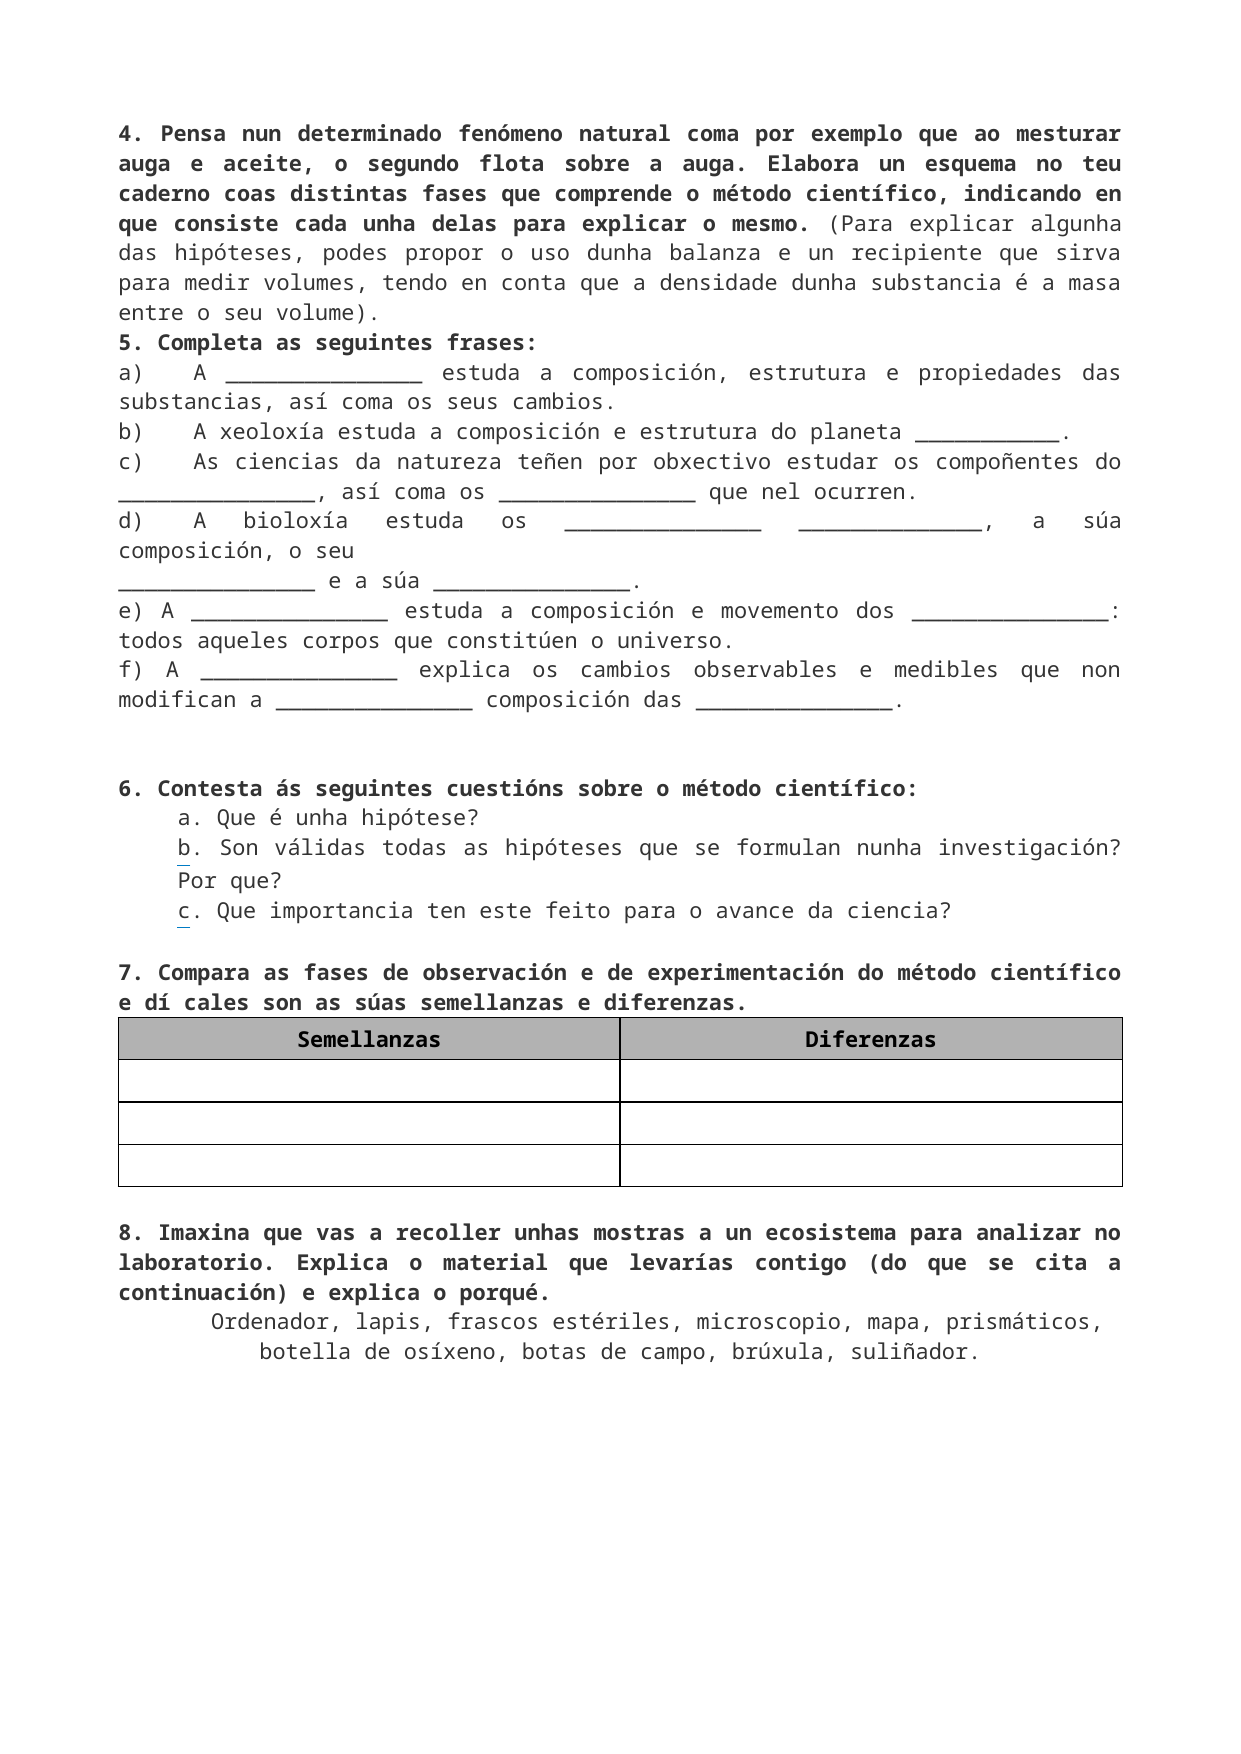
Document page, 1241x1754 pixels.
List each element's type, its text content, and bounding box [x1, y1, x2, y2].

table_cell [119, 1103, 619, 1144]
text _______________ e a súa _______________. [118, 565, 1122, 595]
text f) A _______________ explica os cambios observables e medibles que non modifican a _______________ composición das _______________. [118, 654, 1122, 714]
text c. Que importancia ten este feito para o avance da ciencia? [177, 895, 1122, 927]
text 8. Imaxina que vas a recoller unhas mostras a un ecosistema para analizar no laboratorio. Explica o material que levarías contigo (do que se cita a continuación) e explica o porqué. [118, 1217, 1122, 1306]
table_cell [119, 1060, 619, 1101]
table_cell [621, 1060, 1122, 1101]
list A xeoloxía estuda a composición e estrutura do planeta ___________. [118, 416, 1122, 446]
text b. Son válidas todas as hipóteses que se formulan nunha investigación? Por que? [177, 832, 1122, 895]
text 4. Pensa nun determinado fenómeno natural coma por exemplo que ao mesturar auga e aceite, o segundo flota sobre a auga. Elabora un esquema no teu caderno coas distintas fases que comprende o método científico, indicando en que consiste cada unha delas para explicar o mesmo. (Para explicar algunha das hipóteses, podes propor o uso dunha balanza e un recipiente que sirva para medir volumes, tendo en conta que a densidade dunha substancia é a masa entre o seu volume). [118, 118, 1122, 327]
list A _______________ estuda a composición, estrutura e propiedades das substancias, así coma os seus cambios. [118, 356, 1122, 416]
text a. Que é unha hipótese? [177, 802, 1122, 832]
text 5. Completa as seguintes frases: [118, 327, 1122, 356]
table_cell [119, 1145, 619, 1186]
list A bioloxía estuda os _______________ ______________, a súa composición, o seu [118, 505, 1122, 565]
table_cell [621, 1103, 1122, 1144]
text 7. Compara as fases de observación e de experimentación do método científico e dí cales son as súas semellanzas e diferenzas. [118, 957, 1122, 1017]
list As ciencias da natureza teñen por obxectivo estudar os compoñentes do _______________, así coma os _______________ que nel ocurren. [118, 446, 1122, 505]
table_cell [621, 1145, 1122, 1186]
table_header Semellanzas [119, 1018, 619, 1059]
table_header Diferenzas [621, 1018, 1122, 1059]
text Ordenador, lapis, frascos estériles, microscopio, mapa, prismáticos, botella de osíxeno, botas de campo, brúxula, suliñador. [118, 1306, 1122, 1366]
text 6. Contesta ás seguintes cuestións sobre o método científico: [118, 772, 1122, 802]
text e) A _______________ estuda a composición e movemento dos _______________: todos aqueles corpos que constitúen o universo. [118, 595, 1122, 654]
